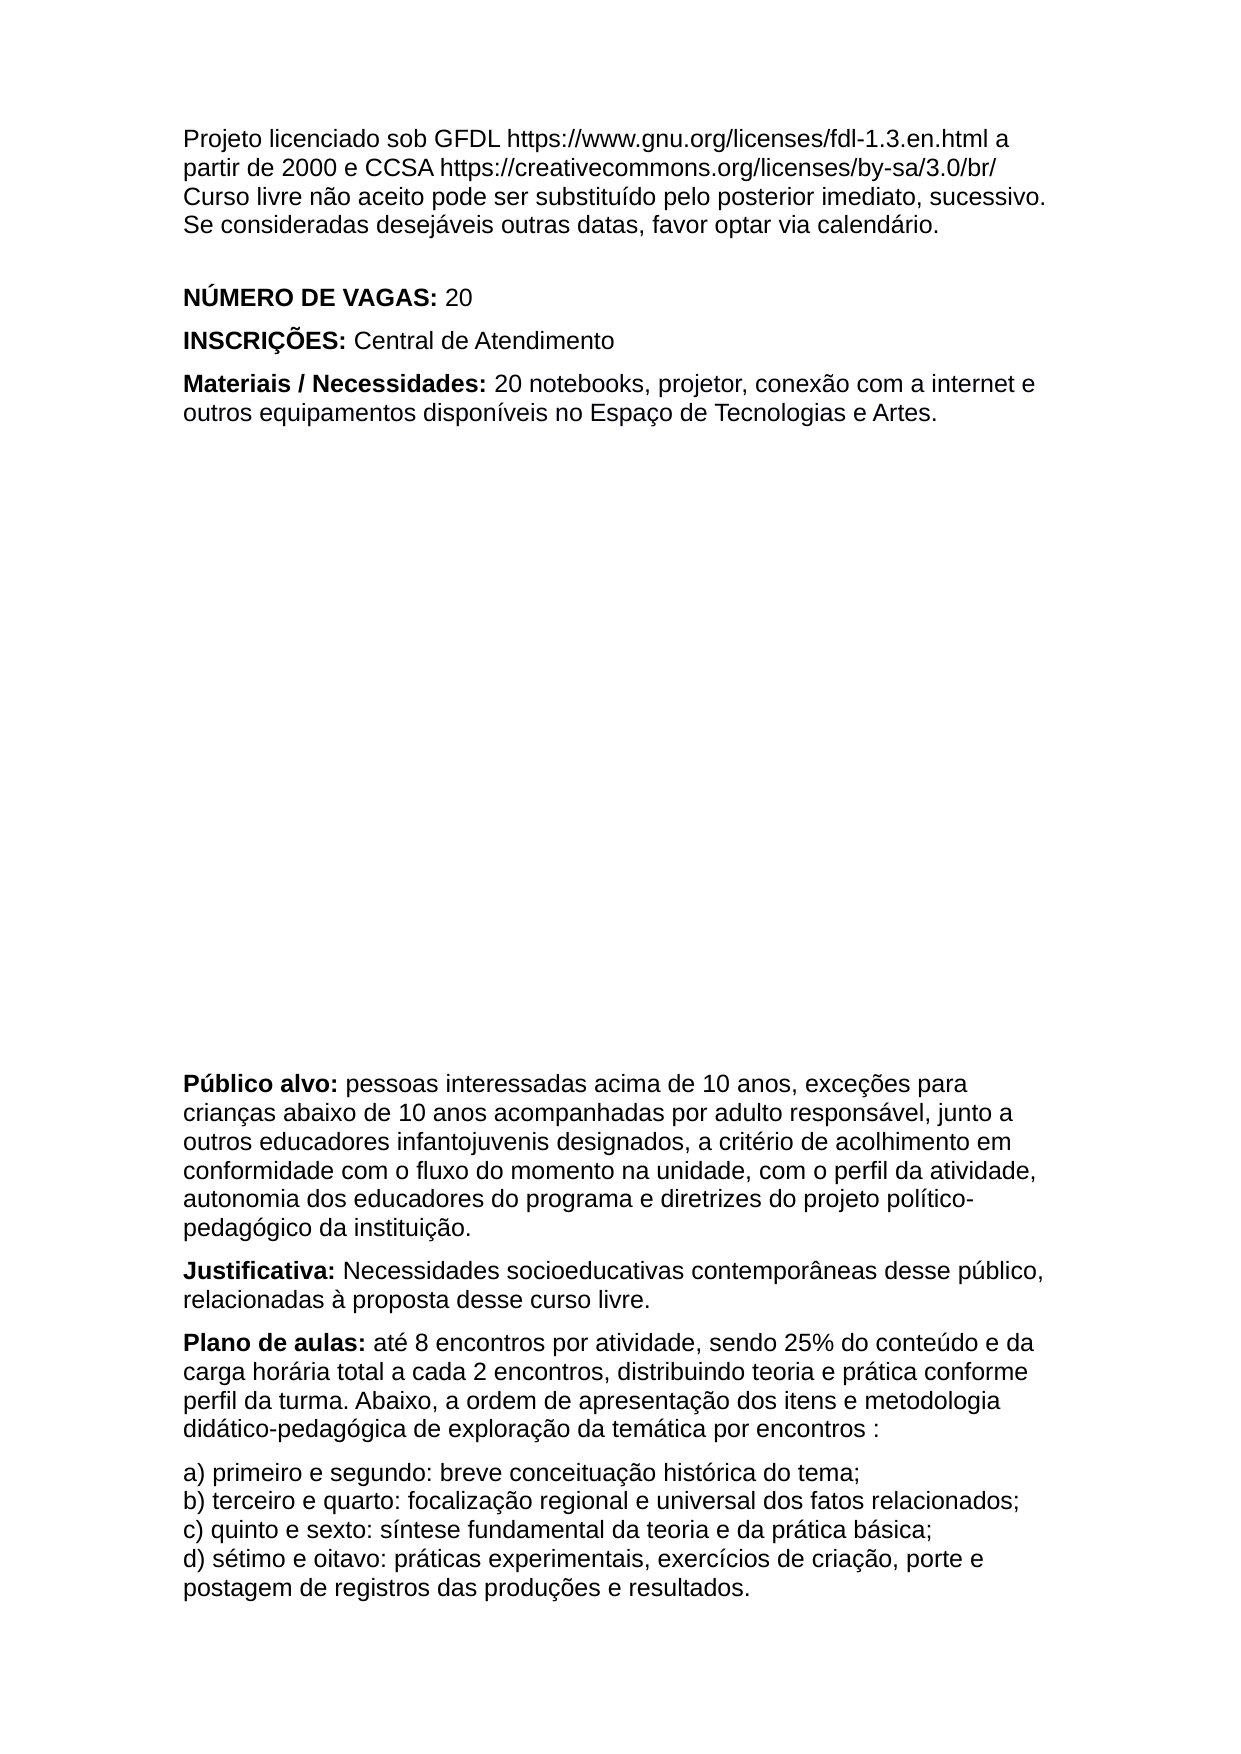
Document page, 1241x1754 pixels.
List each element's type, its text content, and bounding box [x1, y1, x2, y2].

table_header NÚMERO DE VAGAS: 20 INSCRIÇÕES: Central de Atendimento Materiais / Necessidades: 20 notebooks, projetor, conexão com a internet e outros equipamentos disponíveis no Espaço de Tecnologias e Artes. [178, 278, 1063, 490]
table_header [1064, 278, 1240, 490]
table_header [1, 278, 177, 490]
